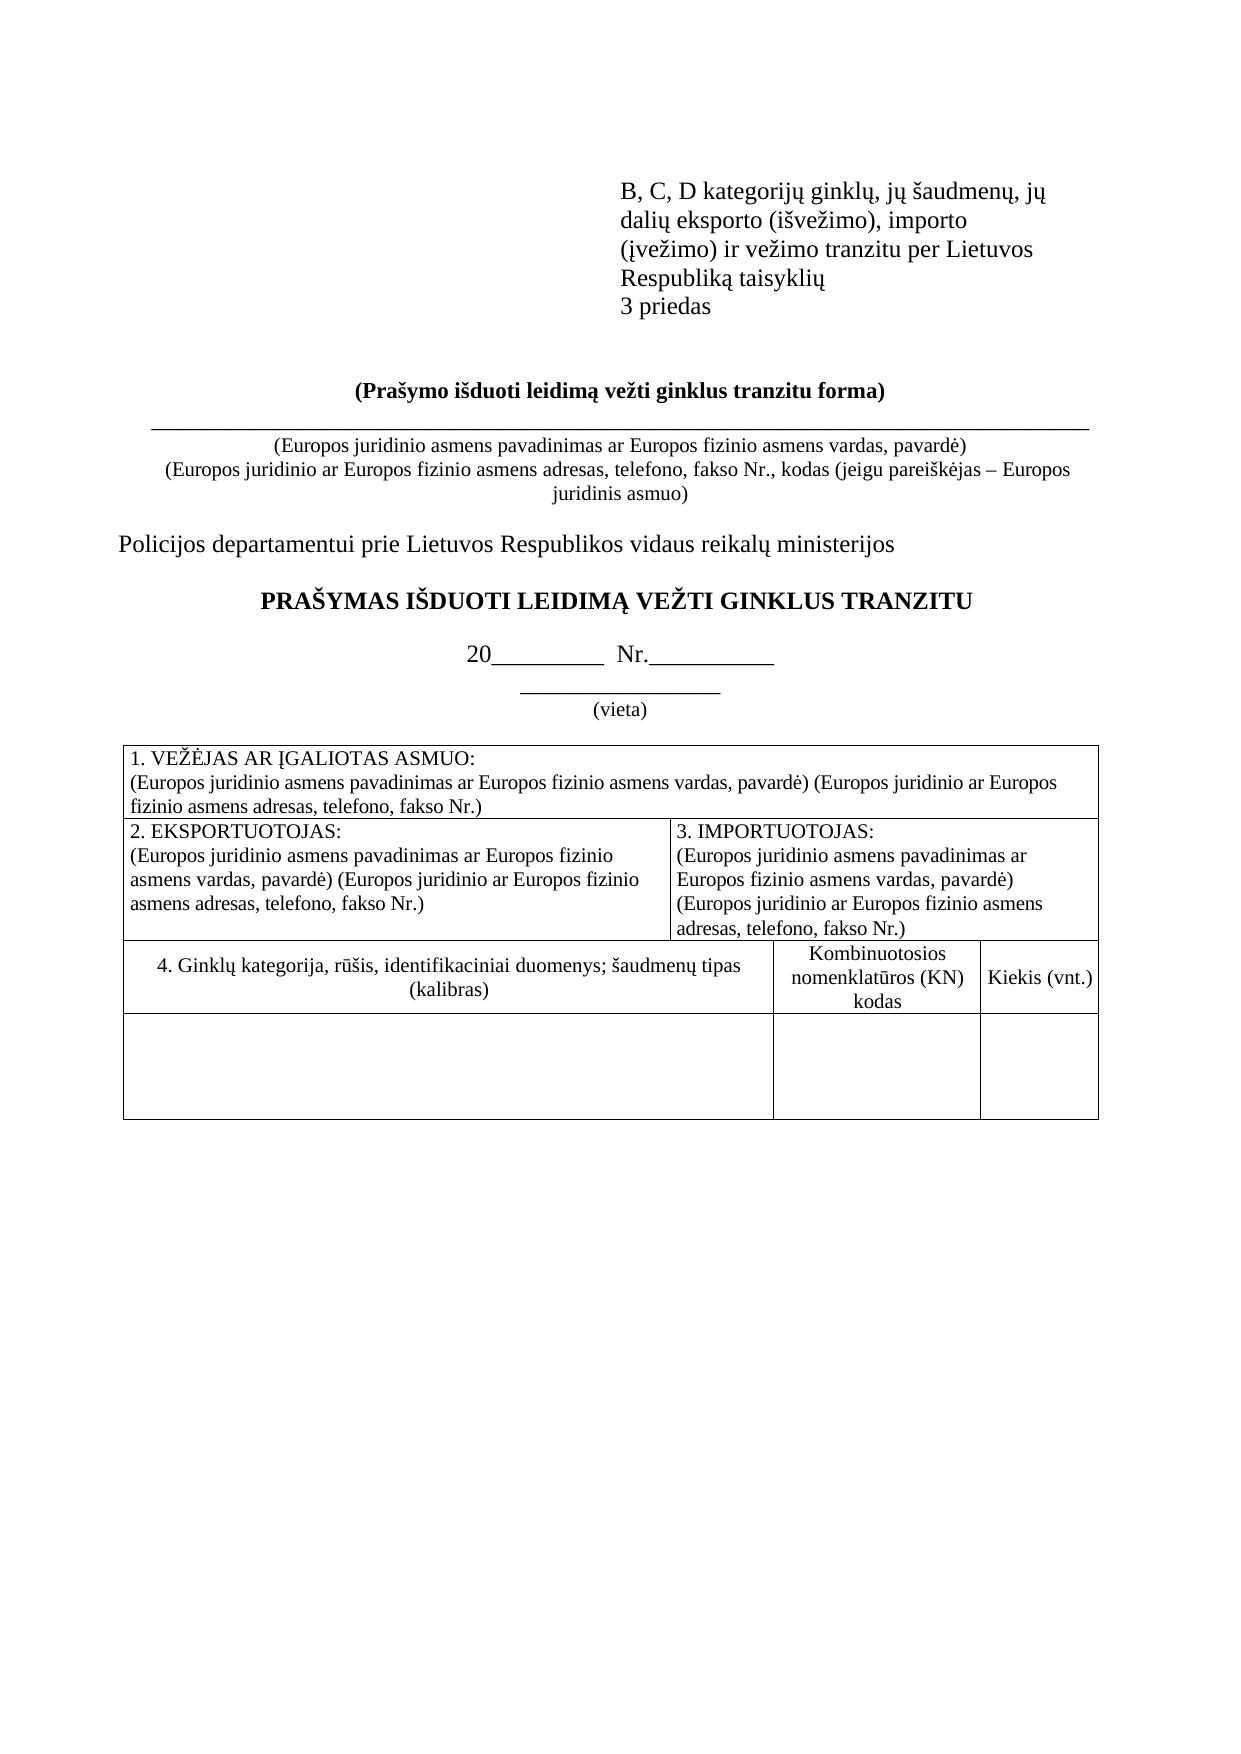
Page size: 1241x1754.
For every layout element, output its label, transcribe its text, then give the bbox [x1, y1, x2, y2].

table_cell Kombinuotosios nomenklatūros (KN) kodas [774, 941, 980, 1013]
table_cell [124, 1014, 773, 1119]
text 20_________ Nr.__________ [118, 639, 1122, 668]
text Policijos departamentui prie Lietuvos Respublikos vidaus reikalų ministerijos [118, 529, 1122, 558]
table_cell 4. Ginklų kategorija, rūšis, identifikaciniai duomenys; šaudmenų tipas (kalibras) [124, 941, 773, 1013]
text PRAŠYMAS IŠDUOTI LEIDIMĄ VEŽTI GINKLUS TRANZITU [118, 586, 1122, 615]
table_cell 2. EKSPORTUOTOJAS: (Europos juridinio asmens pavadinimas ar Europos fizinio asmens vardas, pavardė) (Europos juridinio ar Europos fizinio asmens adresas, telefono, fakso Nr.) [124, 819, 670, 939]
text (Prašymo išduoti leidimą vežti ginklus tranzitu forma) [118, 378, 1122, 404]
text juridinis asmuo) [118, 481, 1122, 505]
text (Europos juridinio ar Europos fizinio asmens adresas, telefono, fakso Nr., kodas (jeigu pareiškėjas – Europos [118, 457, 1122, 481]
text (Europos juridinio asmens pavadinimas ar Europos fizinio asmens vardas, pavardė) [118, 433, 1122, 457]
text Respubliką taisyklių 3 priedas [620, 263, 1122, 320]
text dalių eksporto (išvežimo), importo [620, 205, 1122, 234]
text ___________________________________________________________________________ [118, 404, 1122, 433]
text ________________ [118, 668, 1122, 697]
table_cell [774, 1014, 980, 1119]
table_cell [981, 1014, 1098, 1119]
table_cell 3. IMPORTUOTOJAS: (Europos juridinio asmens pavadinimas ar Europos fizinio asmens vardas, pavardė) (Europos juridinio ar Europos fizinio asmens adresas, telefono, fakso Nr.) [671, 819, 1098, 939]
table_header 1. VEŽĖJAS AR ĮGALIOTAS ASMUO: (Europos juridinio asmens pavadinimas ar Europos fizinio asmens vardas, pavardė) (Europos juridinio ar Europos fizinio asmens adresas, telefono, fakso Nr.) [124, 746, 1098, 818]
text B, C, D kategorijų ginklų, jų šaudmenų, jų [620, 176, 1122, 205]
text (įvežimo) ir vežimo tranzitu per Lietuvos [620, 234, 1122, 263]
text (vieta) [118, 697, 1122, 721]
table_cell Kiekis (vnt.) [981, 941, 1098, 1013]
